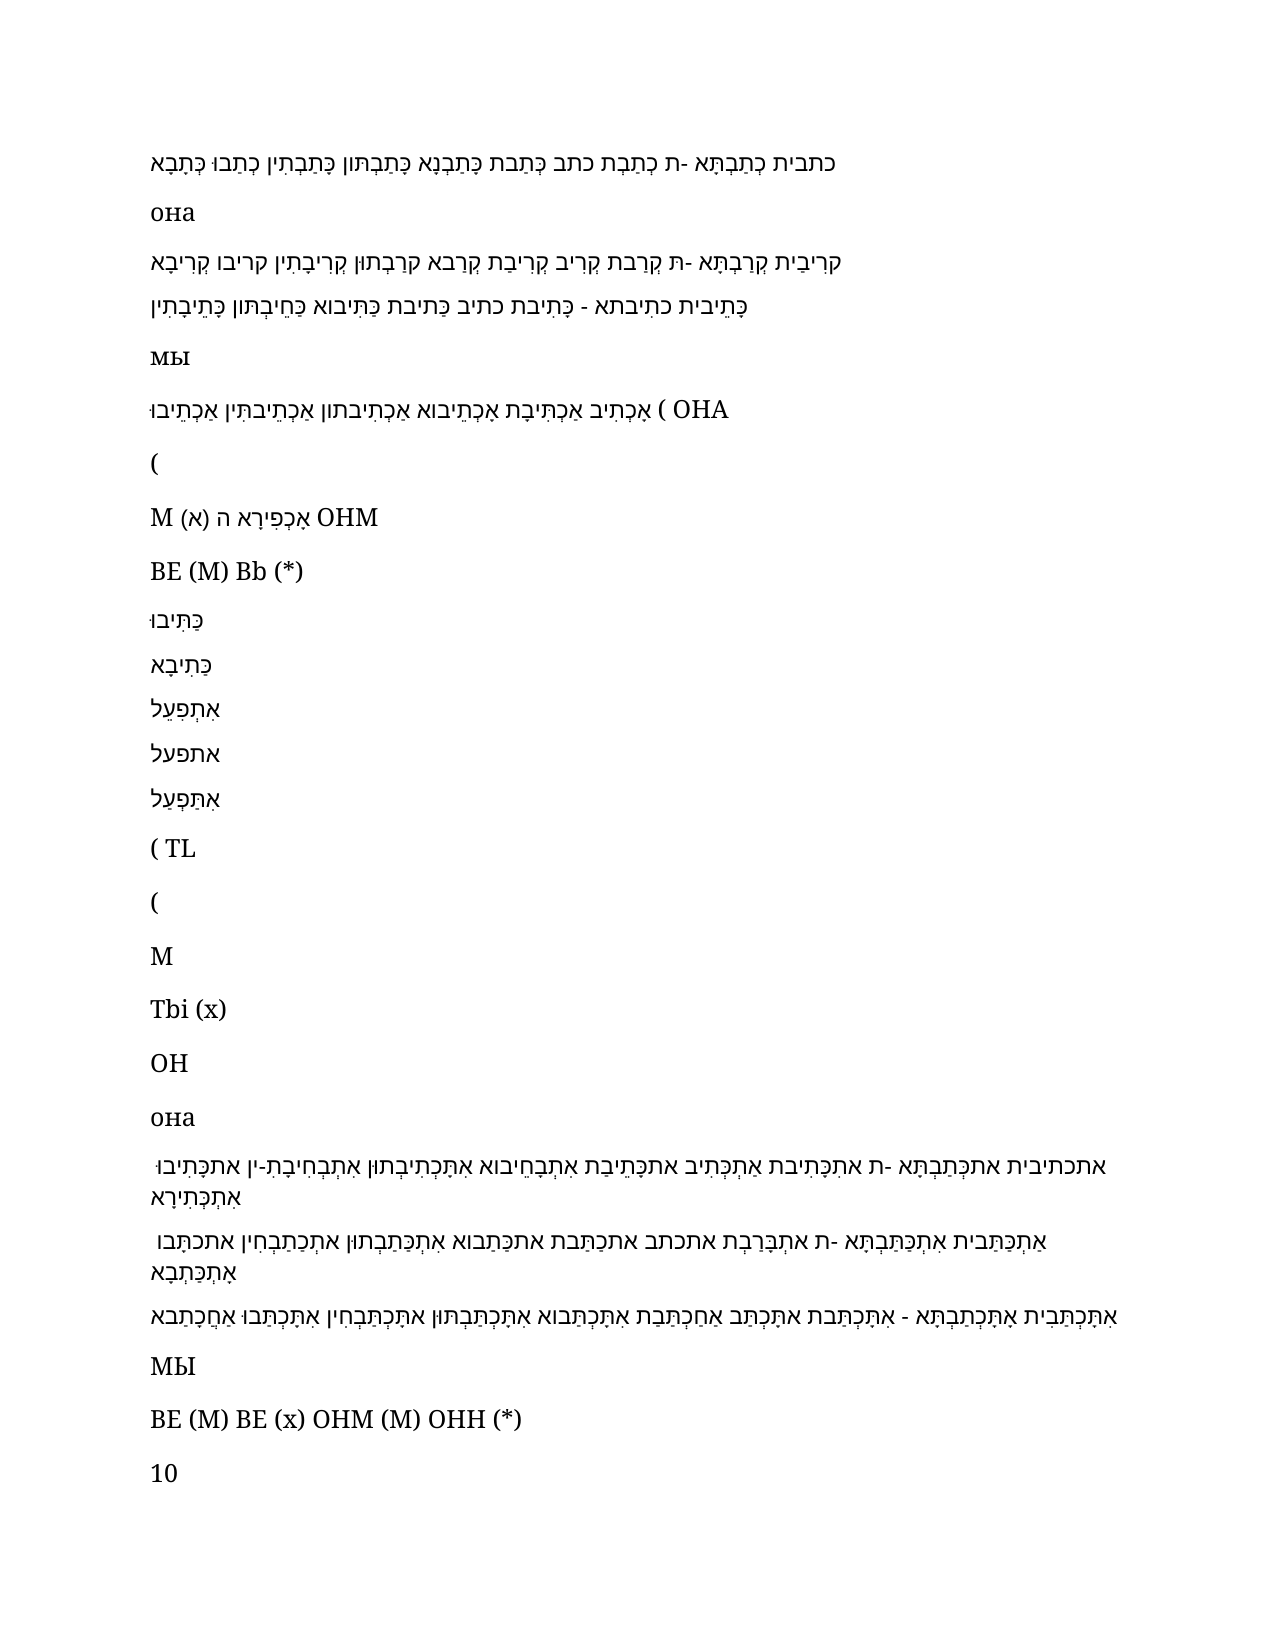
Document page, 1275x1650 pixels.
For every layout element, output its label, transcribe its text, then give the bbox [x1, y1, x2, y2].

text אתפעל [150, 741, 1125, 768]
text ( [150, 884, 1125, 919]
text ОН [150, 1046, 1125, 1080]
text כָּתֵיבית כתִיבתא - כָּתִיבת כתיב כַּתיבת כַּתִּיבוא כַּחֵיבְתּון כָּתֵיבָתִין [150, 293, 1125, 320]
text BE (M) BE (x) OHM (M) OHH (*) [150, 1402, 1125, 1436]
text אִתָּכְתַּבִית אָתָּכְתַבְתָּא - אִתָּכְתַּבת אתָּכְתַּב אַחַכְתַּבַת אִתָּכְתַּבוא אִתָּכְתַּבְתּוּן אתָּכְתַּבְחִין אִתָּכְתַּבוּ אַחֲכָתַבא [150, 1303, 1125, 1330]
text мы [150, 338, 1125, 372]
text אָכְתִיב אַכְתִּיבָת אָכְתֵיבוא אַכְתִיבתון אַכְתֵיבתִּין אַכְתֵיבוּ ( OHA [150, 392, 1125, 426]
text קרִיבַית קְרַבְתָּא -תּ קְרַבת קְרִיב קְרִיבַת קְרַבא קרַבְתוּן קְרִיבָתִין קריבו קְרִיבָא [150, 248, 1125, 275]
text M אָכְפִירָא ה (א) OHM [150, 499, 1125, 533]
text כַּתִּיבוּ [150, 607, 1125, 633]
text она [150, 195, 1125, 229]
text МЫ [150, 1348, 1125, 1382]
text אִתְפִעֵל [150, 696, 1125, 723]
text אתכתיבית אתכְּתַבְתָּא -ת אתִכָּתִיבת אַתְכְּתִיב אתכָּתֵיבַת אִתְבָחֵיבוא אִתָּכְתִיבְתוּן אִתְבְחִיבָתִ-ין אתכָּתִיבוּ אִתְכְּתִירָא [150, 1153, 1125, 1210]
text ( TL [150, 831, 1125, 865]
text אַתְכַּתַּבית אִתְכַּתַּבְתָּא -ת אתְבָּרַבְת אתכתב אתכַתַּבת אתכַּתַבוא אִתְכַּתַבְתוּן אתְכַתַבְחִין אתכתָּבו אָתְכַּתְבָא [150, 1228, 1125, 1285]
text כַּתִיבָא [150, 652, 1125, 678]
text BE (M) Bb (*) [150, 553, 1125, 587]
text M [150, 938, 1125, 972]
text Tbi (x) [150, 992, 1125, 1026]
text כתבית כְתַבְתָּא -ת כְתַבְת כתב כְּתַבת כָּתַבְנָא כָּתַבְתּון כָּתַבְתִין כְתַבוּ כְּתָבָא [150, 150, 1125, 176]
text ( [150, 446, 1125, 480]
text אִתַּפְעַל [150, 786, 1125, 812]
text 10 [150, 1456, 1125, 1490]
text она [150, 1099, 1125, 1134]
